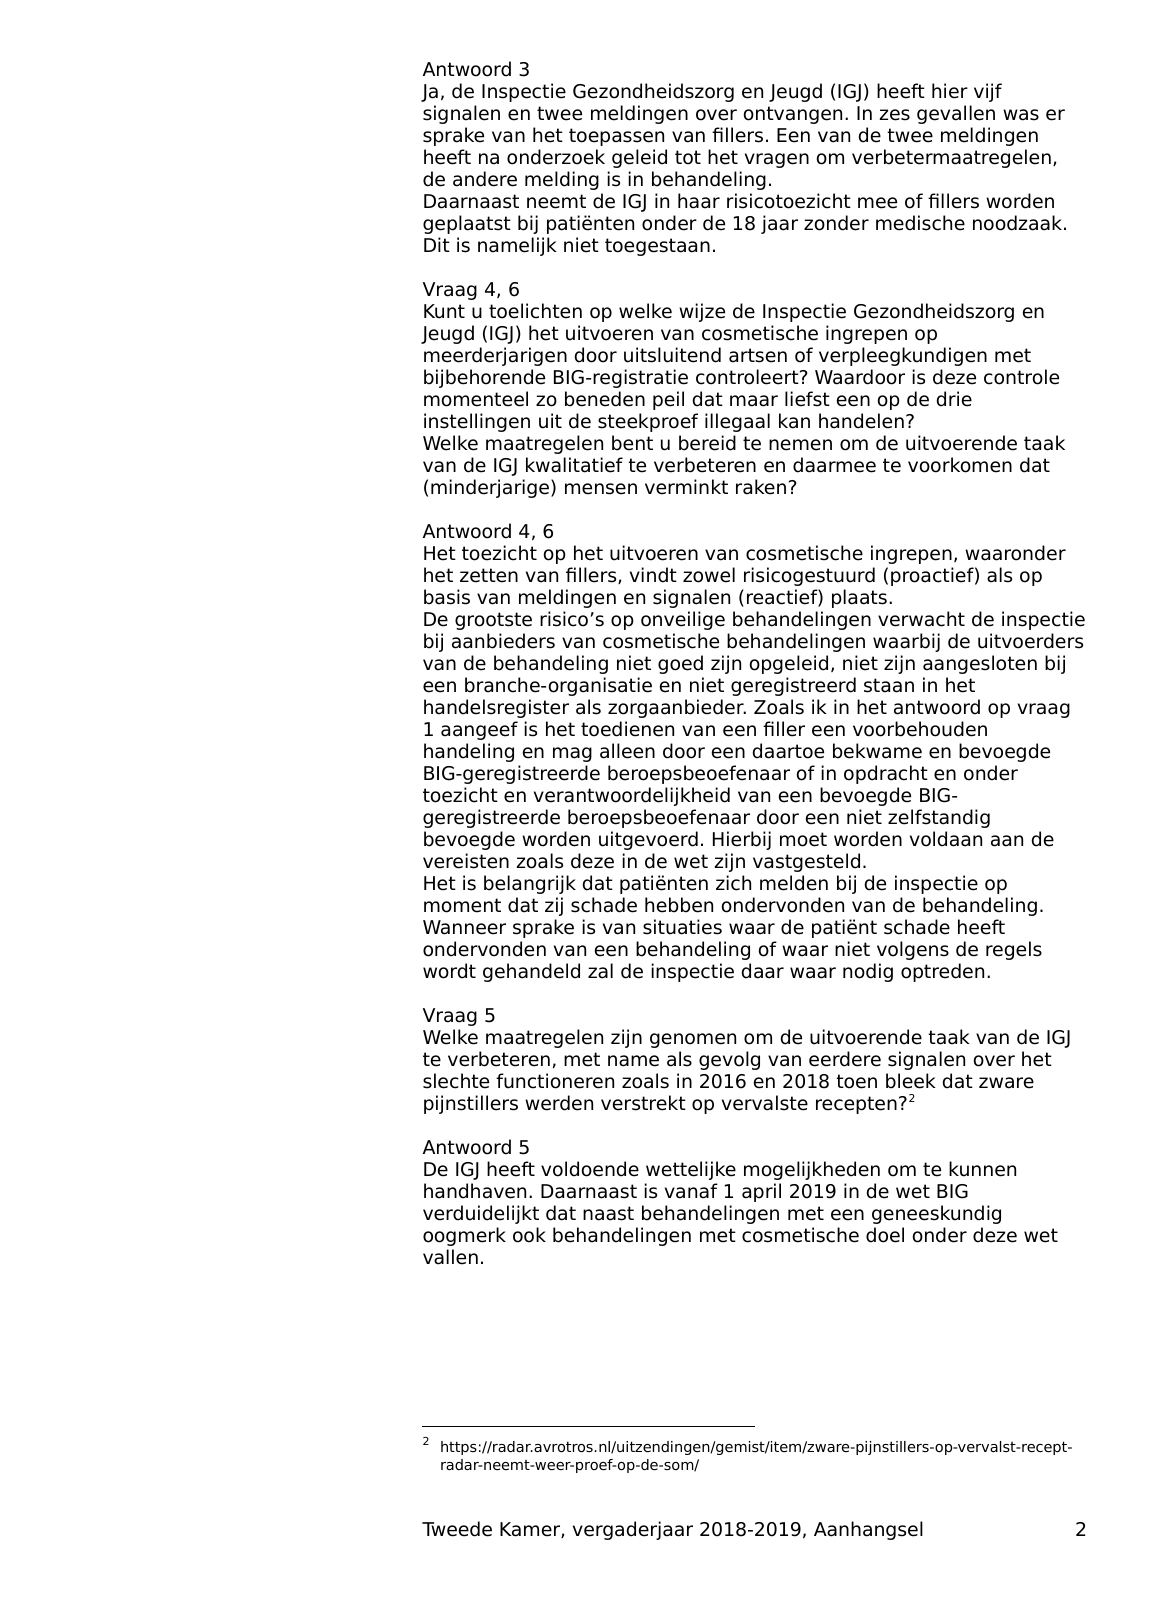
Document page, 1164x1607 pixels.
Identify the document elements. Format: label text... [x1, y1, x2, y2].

text https://radar.avrotros.nl/uitzendingen/gemist/item/zware-pijnstillers-op-vervalst-recept-radar-neemt-weer-proef-op-de-som/ [422, 1435, 1087, 1474]
text Antwoord 4, 6 [422, 521, 1087, 543]
text Het toezicht op het uitvoeren van cosmetische ingrepen, waaronder het zetten van fillers, vindt zowel risicogestuurd (proactief) als op basis van meldingen en signalen (reactief) plaats. [422, 543, 1087, 609]
text Het is belangrijk dat patiënten zich melden bij de inspectie op moment dat zij schade hebben ondervonden van de behandeling. Wanneer sprake is van situaties waar de patiënt schade heeft ondervonden van een behandeling of waar niet volgens de regels wordt gehandeld zal de inspectie daar waar nodig optreden. [422, 873, 1087, 983]
text Kunt u toelichten op welke wijze de Inspectie Gezondheidszorg en Jeugd (IGJ) het uitvoeren van cosmetische ingrepen op meerderjarigen door uitsluitend artsen of verpleegkundigen met bijbehorende BIG-registratie controleert? Waardoor is deze controle momenteel zo beneden peil dat maar liefst een op de drie instellingen uit de steekproef illegaal kan handelen? [422, 301, 1087, 433]
text Vraag 4, 6 [422, 279, 1087, 301]
text Welke maatregelen bent u bereid te nemen om de uitvoerende taak van de IGJ kwalitatief te verbeteren en daarmee te voorkomen dat (minderjarige) mensen verminkt raken? [422, 433, 1087, 499]
text Ja, de Inspectie Gezondheidszorg en Jeugd (IGJ) heeft hier vijf signalen en twee meldingen over ontvangen. In zes gevallen was er sprake van het toepassen van fillers. Een van de twee meldingen heeft na onderzoek geleid tot het vragen om verbetermaatregelen, de andere melding is in behandeling. [422, 81, 1087, 191]
text De grootste risico’s op onveilige behandelingen verwacht de inspectie bij aanbieders van cosmetische behandelingen waarbij de uitvoerders van de behandeling niet goed zijn opgeleid, niet zijn aangesloten bij een branche-organisatie en niet geregistreerd staan in het handelsregister als zorgaanbieder. Zoals ik in het antwoord op vraag 1 aangeef is het toedienen van een filler een voorbehouden handeling en mag alleen door een daartoe bekwame en bevoegde BIG-geregistreerde beroepsbeoefenaar of in opdracht en onder toezicht en verantwoordelijkheid van een bevoegde BIG-geregistreerde beroepsbeoefenaar door een niet zelfstandig bevoegde worden uitgevoerd. Hierbij moet worden voldaan aan de vereisten zoals deze in de wet zijn vastgesteld. [422, 609, 1087, 873]
text De IGJ heeft voldoende wettelijke mogelijkheden om te kunnen handhaven. Daarnaast is vanaf 1 april 2019 in de wet BIG verduidelijkt dat naast behandelingen met een geneeskundig oogmerk ook behandelingen met cosmetische doel onder deze wet vallen. [422, 1159, 1087, 1269]
text Vraag 5 [422, 1005, 1087, 1027]
text Antwoord 5 [422, 1137, 1087, 1159]
text Welke maatregelen zijn genomen om de uitvoerende taak van de IGJ te verbeteren, met name als gevolg van eerdere signalen over het slechte functioneren zoals in 2016 en 2018 toen bleek dat zware pijnstillers werden verstrekt op vervalste recepten? [422, 1027, 1087, 1115]
text Antwoord 3 [422, 59, 1087, 81]
text Daarnaast neemt de IGJ in haar risicotoezicht mee of fillers worden geplaatst bij patiënten onder de 18 jaar zonder medische noodzaak. Dit is namelijk niet toegestaan. [422, 191, 1087, 257]
